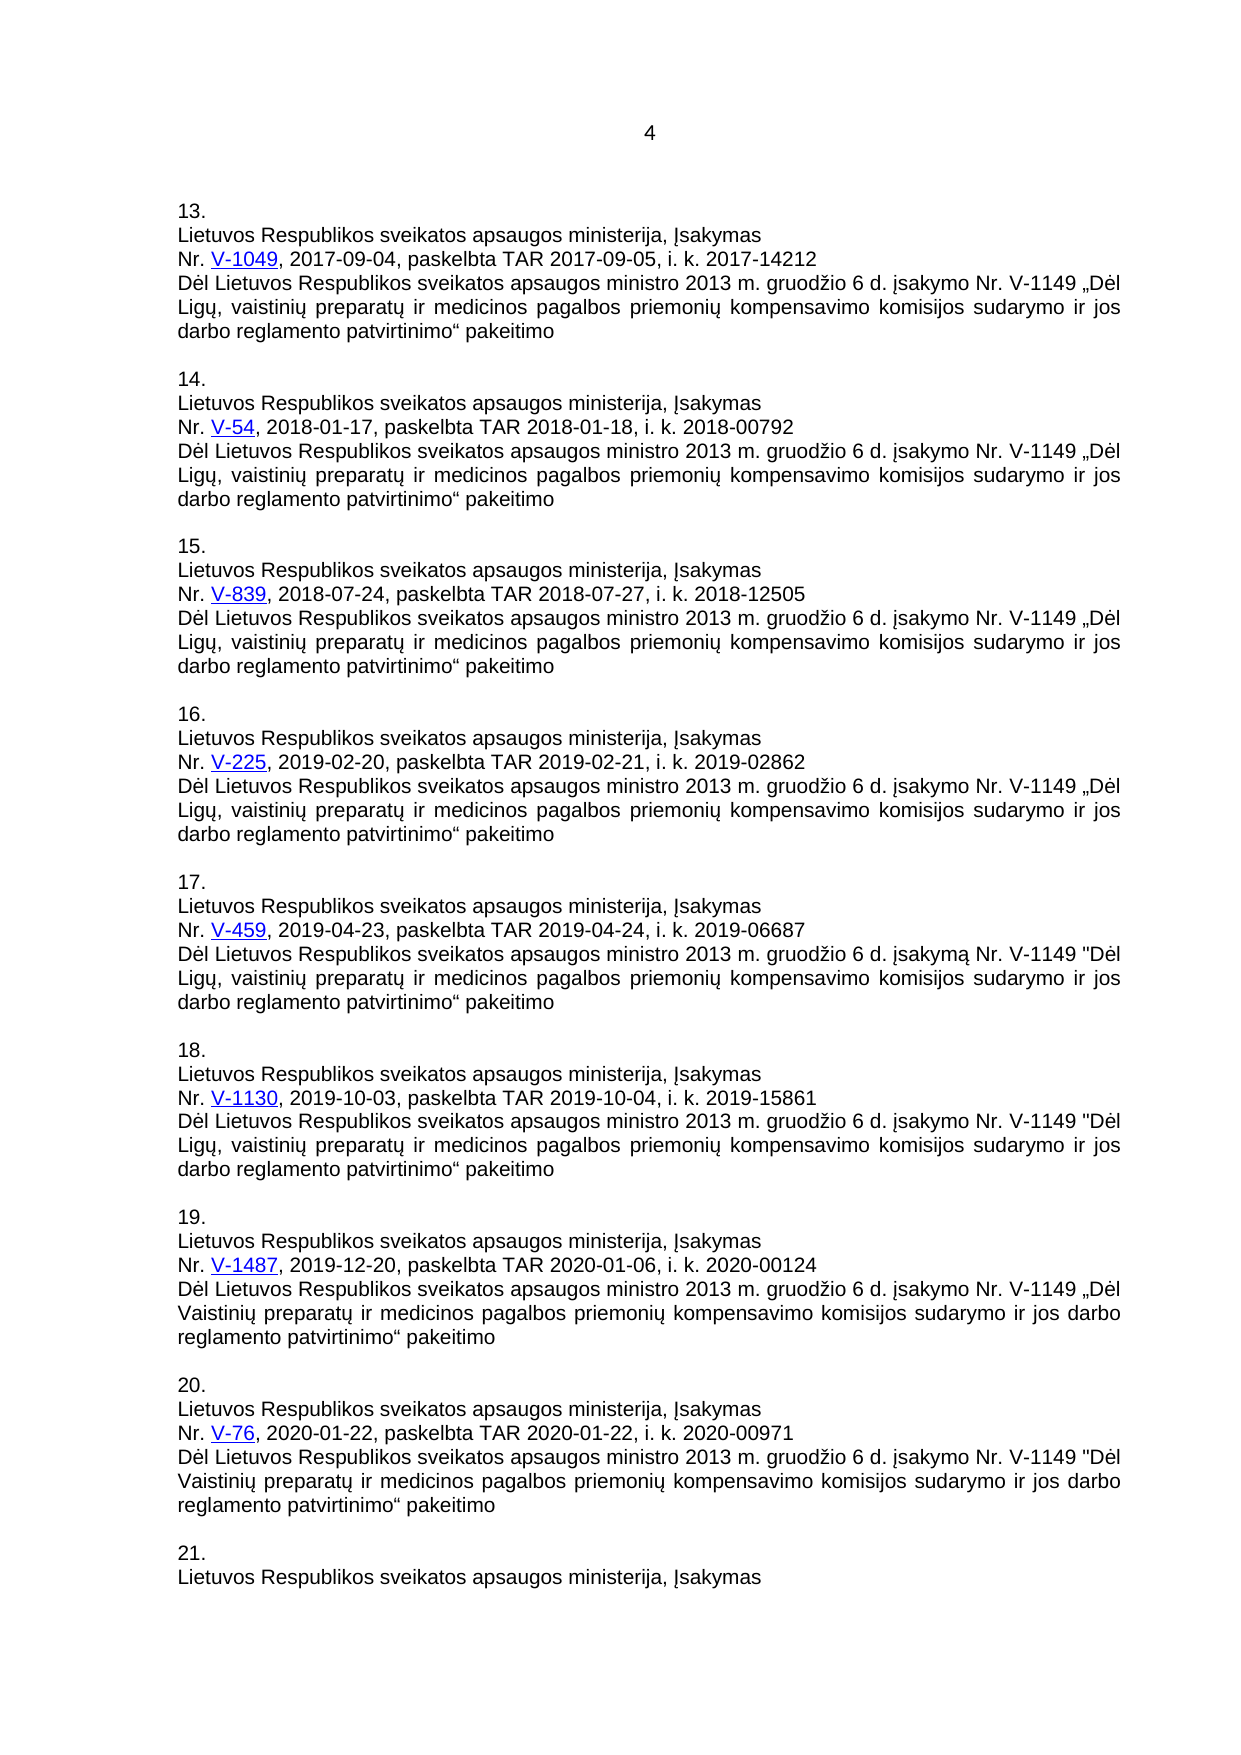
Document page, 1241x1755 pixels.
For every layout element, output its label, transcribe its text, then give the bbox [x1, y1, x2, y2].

text Dėl Lietuvos Respublikos sveikatos apsaugos ministro 2013 m. gruodžio 6 d. įsakymo Nr. V-1149 „Dėl Ligų, vaistinių preparatų ir medicinos pagalbos priemonių kompensavimo komisijos sudarymo ir jos darbo reglamento patvirtinimo“ pakeitimo [177, 774, 1122, 846]
text Dėl Lietuvos Respublikos sveikatos apsaugos ministro 2013 m. gruodžio 6 d. įsakymo Nr. V-1149 „Dėl Vaistinių preparatų ir medicinos pagalbos priemonių kompensavimo komisijos sudarymo ir jos darbo reglamento patvirtinimo“ pakeitimo [177, 1277, 1122, 1349]
text Nr. V-1487, 2019-12-20, paskelbta TAR 2020-01-06, i. k. 2020-00124 [177, 1253, 1122, 1277]
text Nr. V-459, 2019-04-23, paskelbta TAR 2019-04-24, i. k. 2019-06687 [177, 918, 1122, 942]
text 21. [177, 1541, 1122, 1564]
text 13. [177, 199, 1122, 223]
text Dėl Lietuvos Respublikos sveikatos apsaugos ministro 2013 m. gruodžio 6 d. įsakymą Nr. V-1149 "Dėl Ligų, vaistinių preparatų ir medicinos pagalbos priemonių kompensavimo komisijos sudarymo ir jos darbo reglamento patvirtinimo“ pakeitimo [177, 942, 1122, 1013]
text 18. [177, 1037, 1122, 1061]
text Lietuvos Respublikos sveikatos apsaugos ministerija, Įsakymas [177, 894, 1122, 918]
text Lietuvos Respublikos sveikatos apsaugos ministerija, Įsakymas [177, 391, 1122, 414]
text Lietuvos Respublikos sveikatos apsaugos ministerija, Įsakymas [177, 1229, 1122, 1253]
text Nr. V-54, 2018-01-17, paskelbta TAR 2018-01-18, i. k. 2018-00792 [177, 414, 1122, 438]
text 17. [177, 870, 1122, 894]
text Dėl Lietuvos Respublikos sveikatos apsaugos ministro 2013 m. gruodžio 6 d. įsakymo Nr. V-1149 „Dėl Ligų, vaistinių preparatų ir medicinos pagalbos priemonių kompensavimo komisijos sudarymo ir jos darbo reglamento patvirtinimo“ pakeitimo [177, 438, 1122, 510]
text Lietuvos Respublikos sveikatos apsaugos ministerija, Įsakymas [177, 223, 1122, 247]
text Nr. V-225, 2019-02-20, paskelbta TAR 2019-02-21, i. k. 2019-02862 [177, 750, 1122, 774]
text 15. [177, 534, 1122, 558]
text 14. [177, 367, 1122, 391]
text Lietuvos Respublikos sveikatos apsaugos ministerija, Įsakymas [177, 1397, 1122, 1421]
text Lietuvos Respublikos sveikatos apsaugos ministerija, Įsakymas [177, 726, 1122, 750]
text Dėl Lietuvos Respublikos sveikatos apsaugos ministro 2013 m. gruodžio 6 d. įsakymo Nr. V-1149 „Dėl Ligų, vaistinių preparatų ir medicinos pagalbos priemonių kompensavimo komisijos sudarymo ir jos darbo reglamento patvirtinimo“ pakeitimo [177, 271, 1122, 343]
text 19. [177, 1205, 1122, 1229]
text Nr. V-1049, 2017-09-04, paskelbta TAR 2017-09-05, i. k. 2017-14212 [177, 247, 1122, 271]
text Nr. V-1130, 2019-10-03, paskelbta TAR 2019-10-04, i. k. 2019-15861 [177, 1085, 1122, 1109]
text Lietuvos Respublikos sveikatos apsaugos ministerija, Įsakymas [177, 558, 1122, 582]
text 16. [177, 702, 1122, 726]
text Nr. V-76, 2020-01-22, paskelbta TAR 2020-01-22, i. k. 2020-00971 [177, 1421, 1122, 1445]
text Dėl Lietuvos Respublikos sveikatos apsaugos ministro 2013 m. gruodžio 6 d. įsakymo Nr. V-1149 "Dėl Ligų, vaistinių preparatų ir medicinos pagalbos priemonių kompensavimo komisijos sudarymo ir jos darbo reglamento patvirtinimo“ pakeitimo [177, 1109, 1122, 1181]
text 20. [177, 1373, 1122, 1397]
text Dėl Lietuvos Respublikos sveikatos apsaugos ministro 2013 m. gruodžio 6 d. įsakymo Nr. V-1149 „Dėl Ligų, vaistinių preparatų ir medicinos pagalbos priemonių kompensavimo komisijos sudarymo ir jos darbo reglamento patvirtinimo“ pakeitimo [177, 606, 1122, 678]
text Dėl Lietuvos Respublikos sveikatos apsaugos ministro 2013 m. gruodžio 6 d. įsakymo Nr. V-1149 "Dėl Vaistinių preparatų ir medicinos pagalbos priemonių kompensavimo komisijos sudarymo ir jos darbo reglamento patvirtinimo“ pakeitimo [177, 1445, 1122, 1517]
text Nr. V-839, 2018-07-24, paskelbta TAR 2018-07-27, i. k. 2018-12505 [177, 582, 1122, 606]
text Lietuvos Respublikos sveikatos apsaugos ministerija, Įsakymas [177, 1061, 1122, 1085]
text Lietuvos Respublikos sveikatos apsaugos ministerija, Įsakymas [177, 1564, 1122, 1588]
